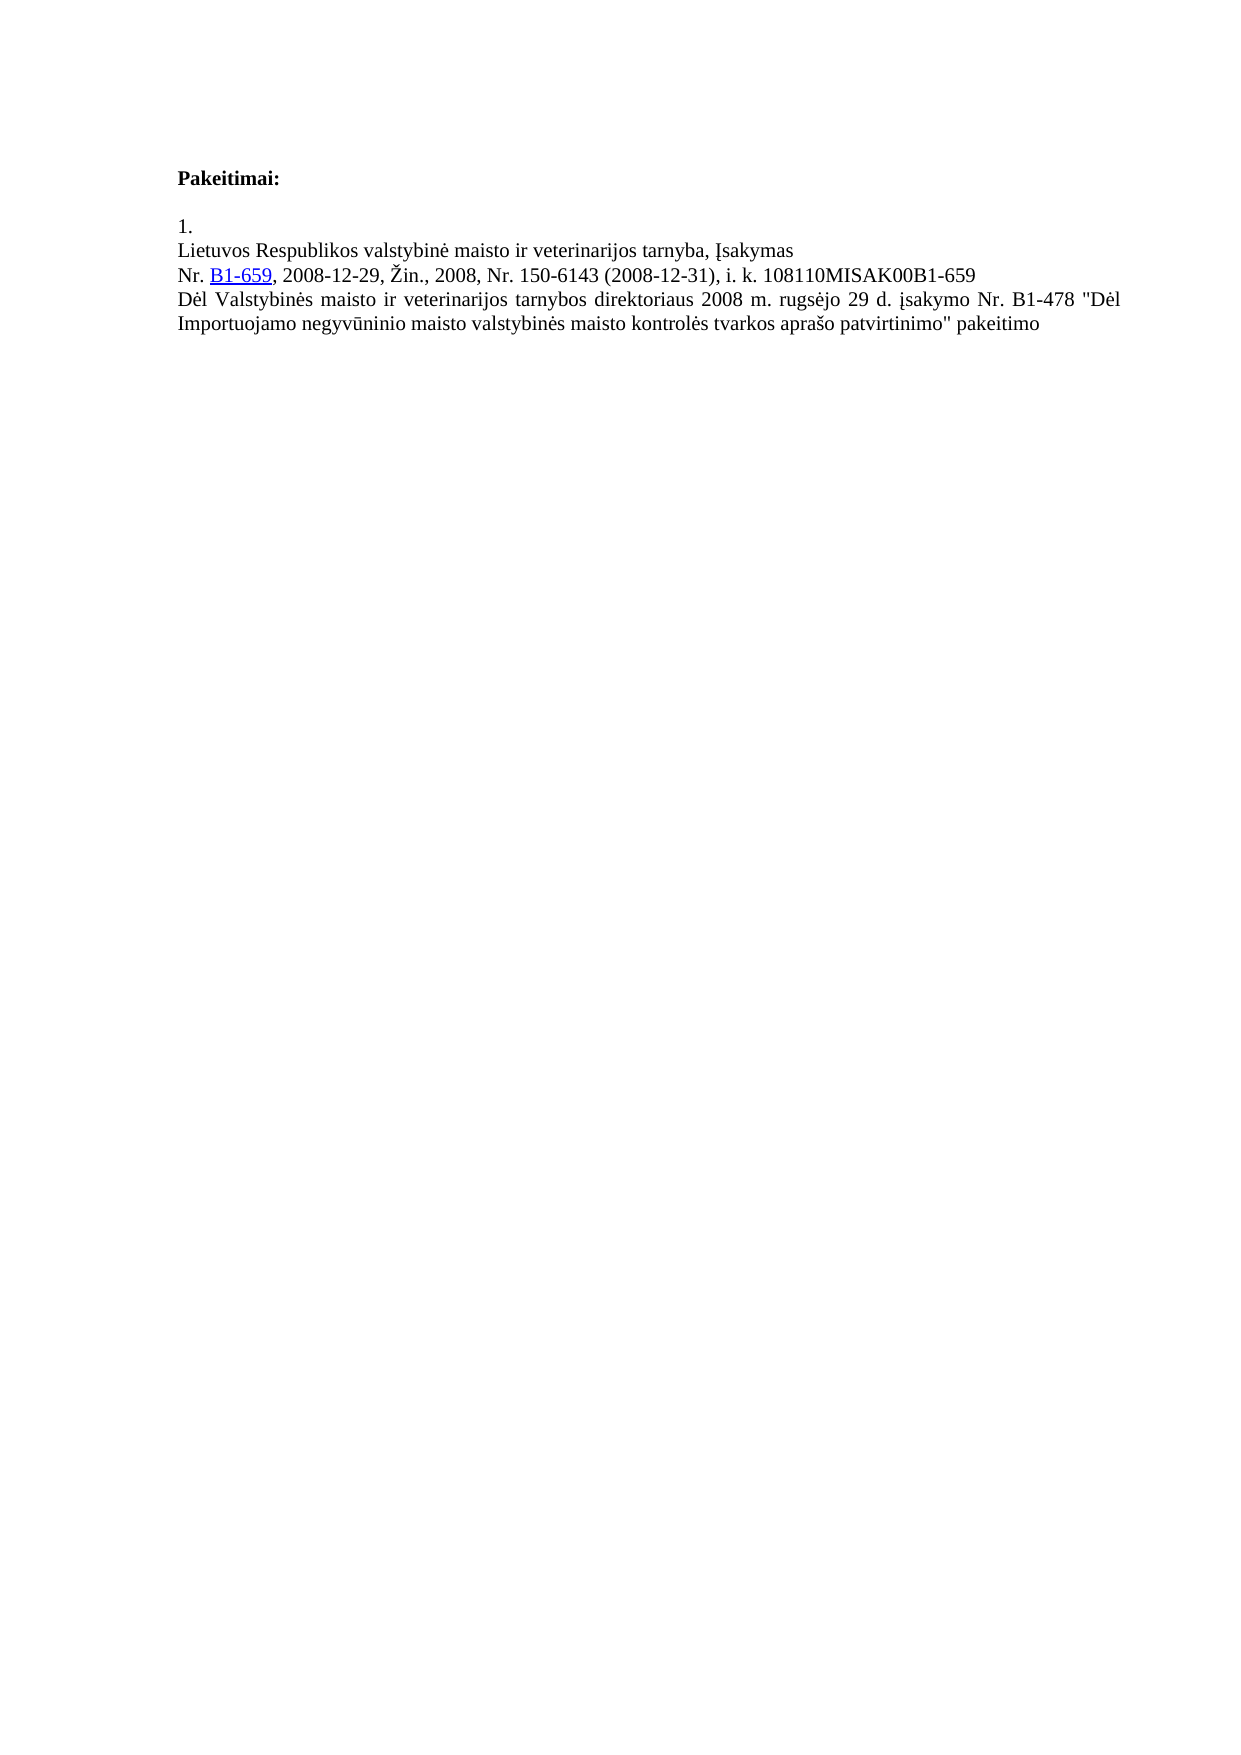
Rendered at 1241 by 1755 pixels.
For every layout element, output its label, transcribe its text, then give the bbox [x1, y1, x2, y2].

text Dėl Valstybinės maisto ir veterinarijos tarnybos direktoriaus 2008 m. rugsėjo 29 d. įsakymo Nr. B1-478 "Dėl Importuojamo negyvūninio maisto valstybinės maisto kontrolės tvarkos aprašo patvirtinimo" pakeitimo [177, 287, 1122, 335]
text Nr. B1-659, 2008-12-29, Žin., 2008, Nr. 150-6143 (2008-12-31), i. k. 108110MISAK00B1-659 [177, 262, 1122, 287]
text Pakeitimai: [177, 166, 1122, 190]
text 1. [177, 214, 1122, 238]
text Lietuvos Respublikos valstybinė maisto ir veterinarijos tarnyba, Įsakymas [177, 238, 1122, 262]
